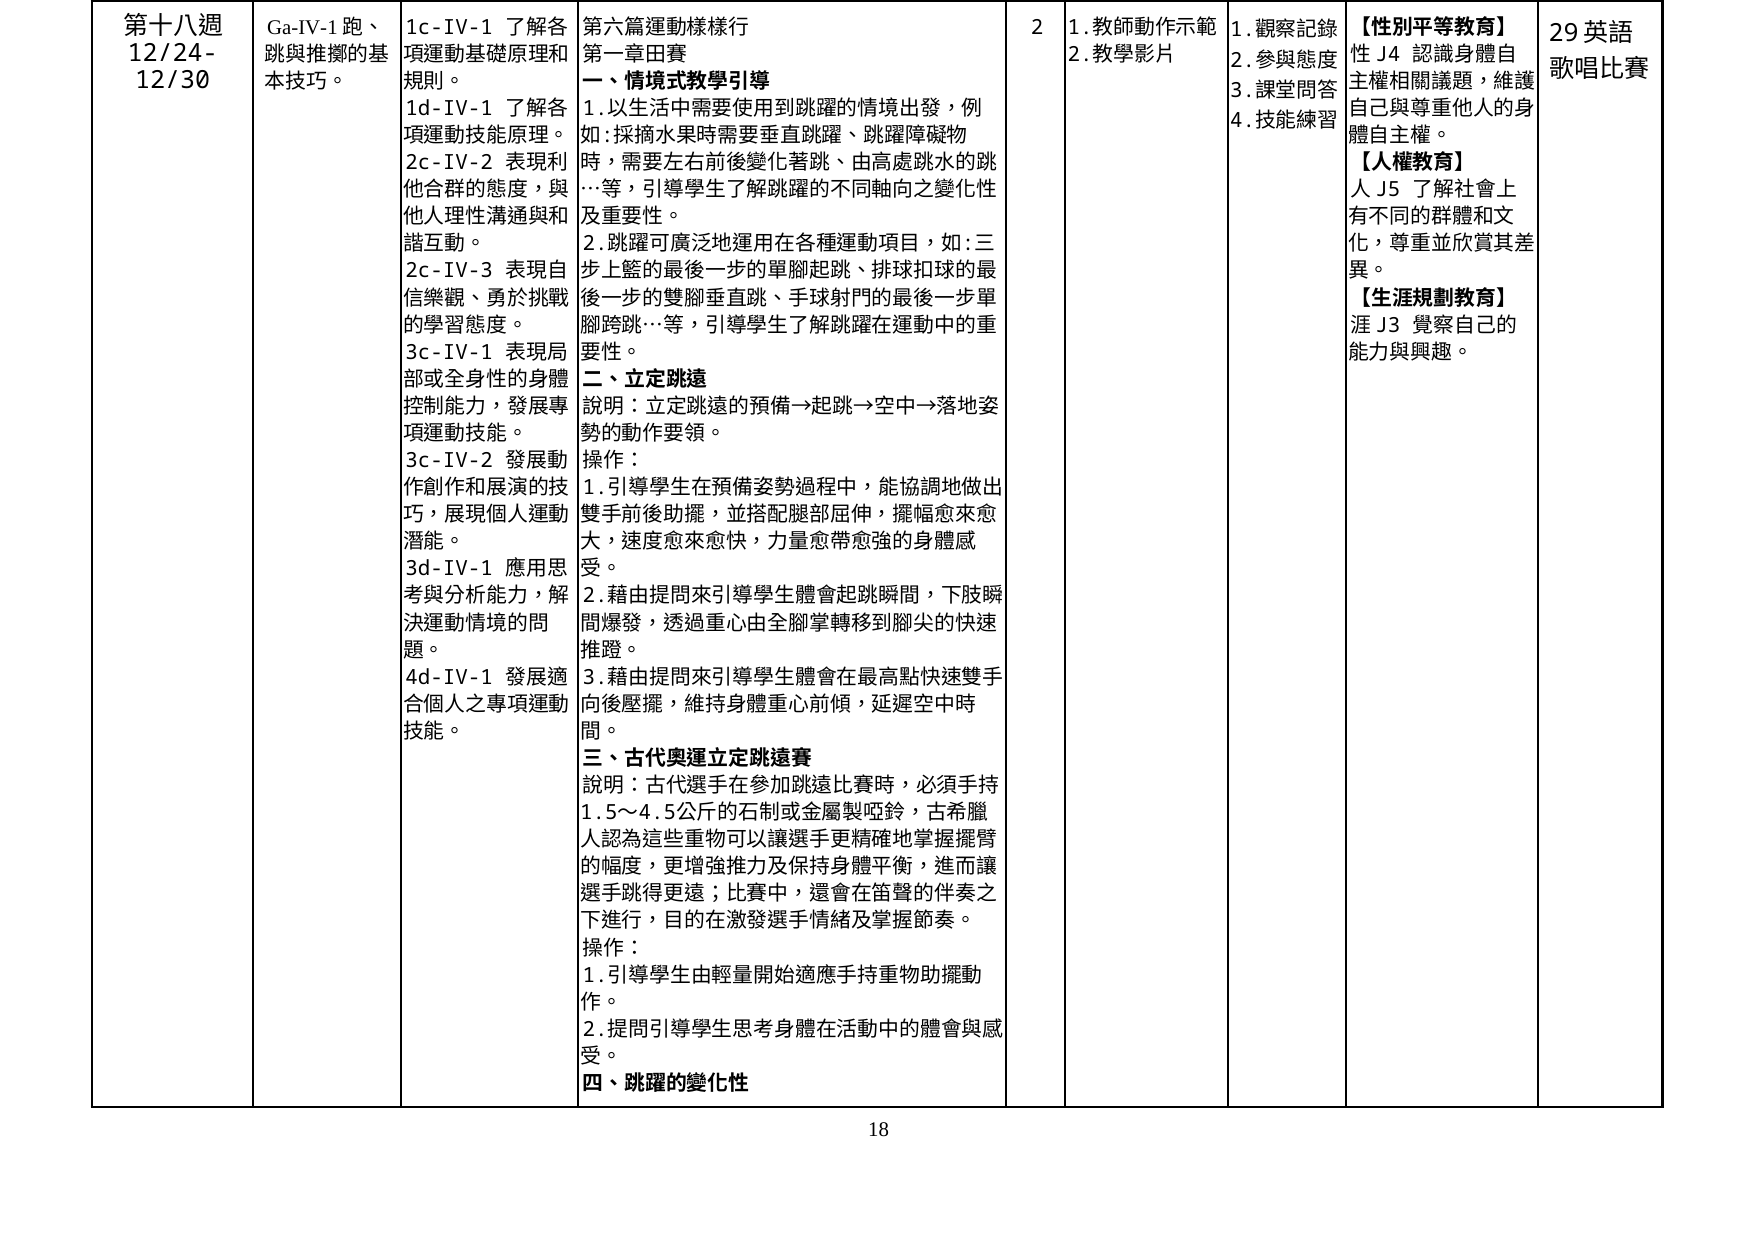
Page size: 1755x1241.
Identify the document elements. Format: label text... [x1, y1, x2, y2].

table_cell 2 [1007, 2, 1064, 1106]
table_cell 第六篇運動樣樣行 第一章田賽 一、情境式教學引導 1.以生活中需要使用到跳躍的情境出發，例如:採摘水果時需要垂直跳躍、跳躍障礙物時，需要左右前後變化著跳、由高處跳水的跳…等，引導學生了解跳躍的不同軸向之變化性及重要性。 2.跳躍可廣泛地運用在各種運動項目，如:三步上籃的最後一步的單腳起跳、排球扣球的最後一步的雙腳垂直跳、手球射門的最後一步單腳跨跳…等，引導學生了解跳躍在運動中的重要性。 二、立定跳遠 說明：立定跳遠的預備→起跳→空中→落地姿勢的動作要領。 操作： 1.引導學生在預備姿勢過程中，能協調地做出雙手前後助擺，並搭配腿部屈伸，擺幅愈來愈大，速度愈來愈快，力量愈帶愈強的身體感受。 2.藉由提問來引導學生體會起跳瞬間，下肢瞬間爆發，透過重心由全腳掌轉移到腳尖的快速推蹬。 3.藉由提問來引導學生體會在最高點快速雙手向後壓擺，維持身體重心前傾，延遲空中時間。 三、古代奧運立定跳遠賽 說明：古代選手在參加跳遠比賽時，必須手持1.5～4.5公斤的石制或金屬製啞鈴，古希臘人認為這些重物可以讓選手更精確地掌握擺臂的幅度，更增強推力及保持身體平衡，進而讓選手跳得更遠；比賽中，還會在笛聲的伴奏之下進行，目的在激發選手情緒及掌握節奏。 操作： 1.引導學生由輕量開始適應手持重物助擺動作。 2.提問引導學生思考身體在活動中的體會與感受。 四、跳躍的變化性 [579, 2, 1005, 1106]
table_cell Ga-IV-1 跑、跳與推擲的基本技巧。 [254, 2, 400, 1106]
table_cell 29英語歌唱比賽 [1539, 2, 1661, 1106]
table_cell 第十八週12/24-12/30 [93, 2, 252, 1106]
table_cell 1.教師動作示範 2.教學影片 [1066, 2, 1227, 1106]
table_cell 1c-IV-1 了解各項運動基礎原理和規則。 1d-IV-1 了解各項運動技能原理。 2c-IV-2 表現利他合群的態度，與他人理性溝通與和諧互動。 2c-IV-3 表現自信樂觀、勇於挑戰的學習態度。 3c-IV-1 表現局部或全身性的身體控制能力，發展專項運動技能。 3c-IV-2 發展動作創作和展演的技巧，展現個人運動潛能。 3d-IV-1 應用思考與分析能力，解決運動情境的問題。 4d-IV-1 發展適合個人之專項運動技能。 [402, 2, 577, 1106]
table_cell 【性別平等教育】 性J4 認識身體自主權相關議題，維護自己與尊重他人的身體自主權。 【人權教育】 人J5 了解社會上有不同的群體和文化，尊重並欣賞其差異。 【生涯規劃教育】 涯J3 覺察自己的能力與興趣。 [1347, 2, 1537, 1106]
table_cell 1.觀察記錄 2.參與態度 3.課堂問答 4.技能練習 [1229, 2, 1345, 1106]
